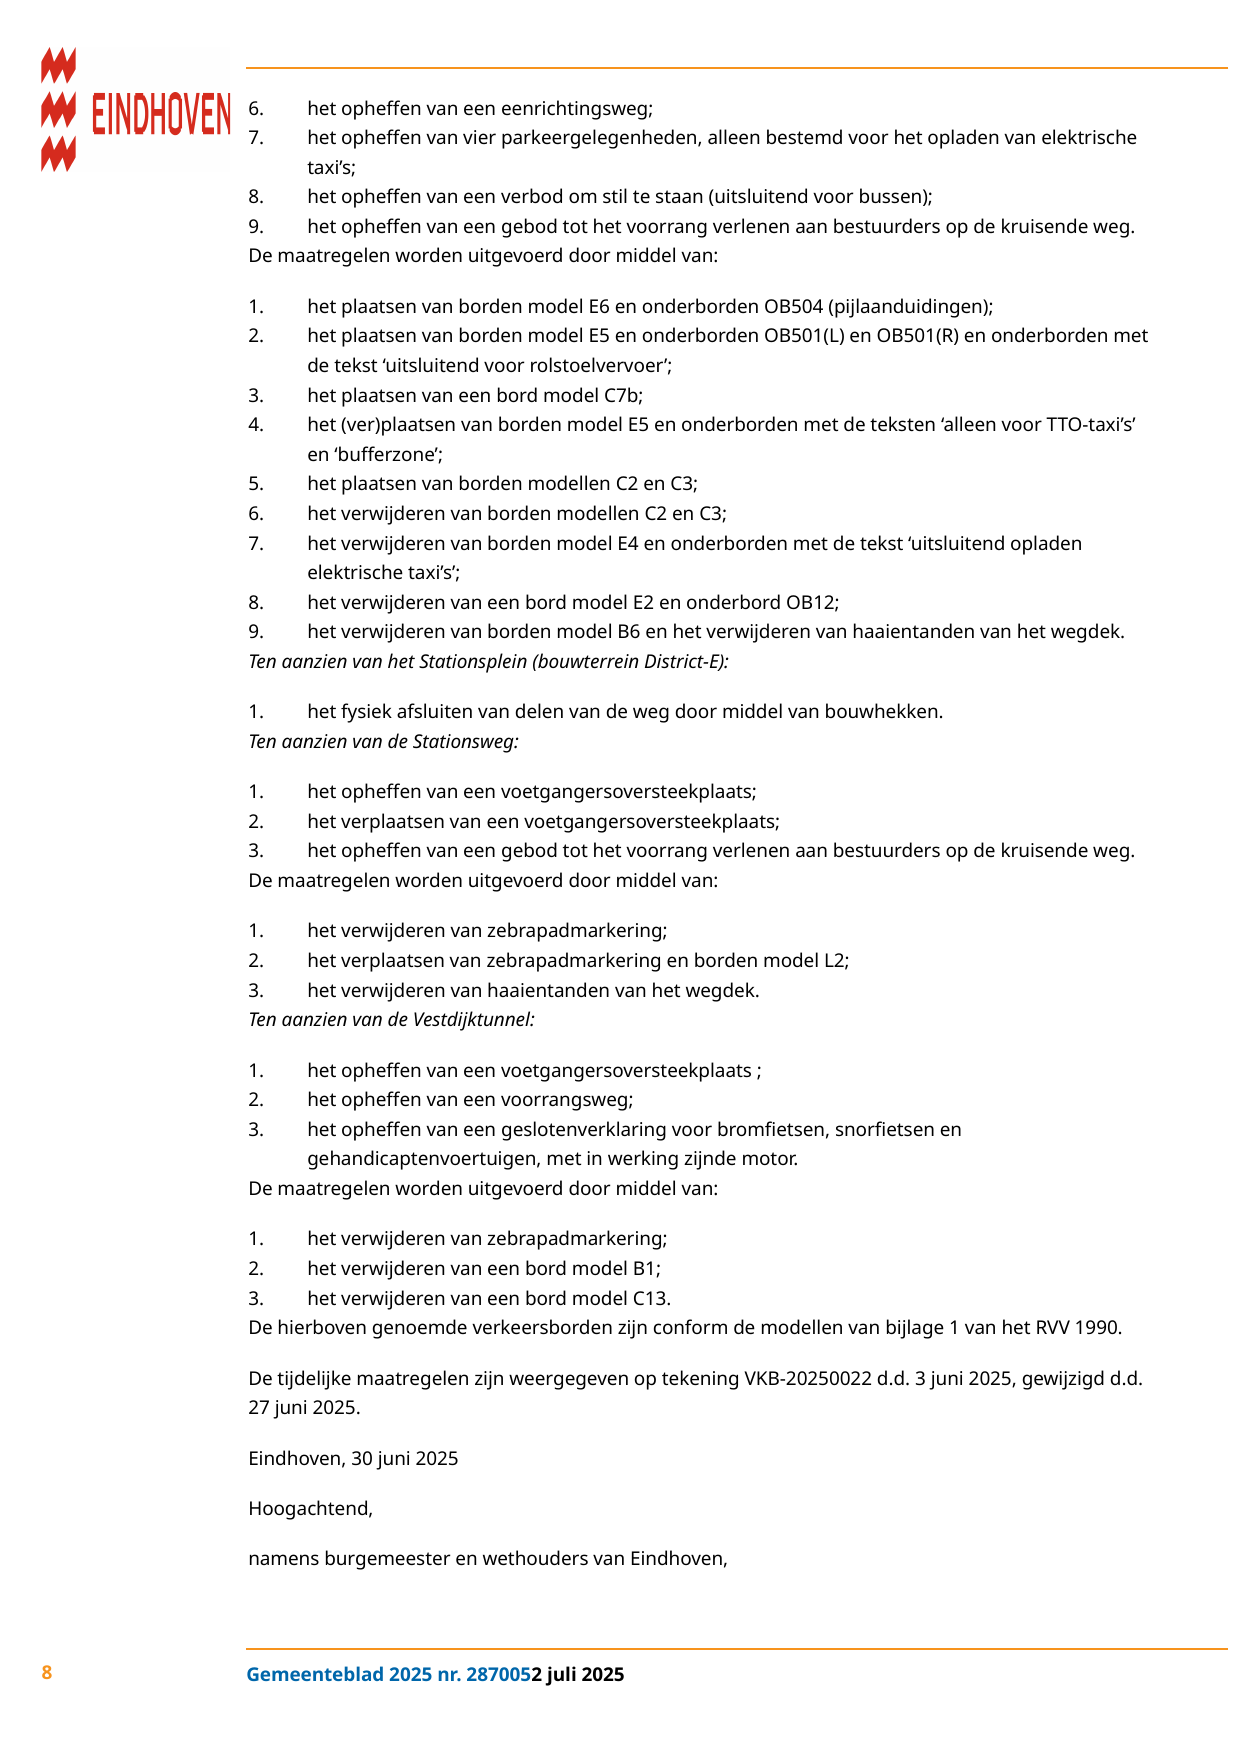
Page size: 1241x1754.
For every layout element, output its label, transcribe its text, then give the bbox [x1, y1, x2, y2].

list het opheffen van een voetgangersoversteekplaats; [248, 778, 1152, 804]
list het verwijderen van borden modellen C2 en C3; [248, 500, 1152, 526]
list het opheffen van een voorrangsweg; [248, 1086, 1152, 1112]
text Ten aanzien van de Vestdijktunnel: [248, 1006, 1152, 1032]
text De maatregelen worden uitgevoerd door middel van: [248, 243, 1152, 268]
list het plaatsen van borden modellen C2 en C3; [248, 471, 1152, 496]
list het opheffen van een geslotenverklaring voor bromfietsen, snorfietsen en gehandicaptenvoertuigen, met in werking zijnde motor. [248, 1116, 1152, 1171]
list het fysiek afsluiten van delen van de weg door middel van bouwhekken. [248, 698, 1152, 724]
list het opheffen van een voetgangersoversteekplaats ; [248, 1057, 1152, 1083]
list het verwijderen van een bord model E2 en onderbord OB12; [248, 589, 1152, 615]
list het plaatsen van borden model E5 en onderborden OB501(L) en OB501(R) en onderborden met de tekst ‘uitsluitend voor rolstoelvervoer’; [248, 323, 1152, 378]
text De tijdelijke maatregelen zijn weergegeven op tekening VKB-20250022 d.d. 3 juni 2025, gewijzigd d.d. 27 juni 2025. [248, 1365, 1152, 1420]
text Eindhoven, 30 juni 2025 [248, 1445, 1152, 1471]
list het verplaatsen van zebrapadmarkering en borden model L2; [248, 947, 1152, 973]
list het verwijderen van haaientanden van het wegdek. [248, 977, 1152, 1003]
list het verwijderen van borden model E4 en onderborden met de tekst ‘uitsluitend opladen elektrische taxi’s’; [248, 530, 1152, 585]
list het opheffen van vier parkeergelegenheden, alleen bestemd voor het opladen van elektrische taxi’s; [248, 124, 1152, 180]
list het opheffen van een verbod om stil te staan (uitsluitend voor bussen); [248, 183, 1152, 209]
text namens burgemeester en wethouders van Eindhoven, [248, 1546, 1152, 1571]
list het opheffen van een gebod tot het voorrang verlenen aan bestuurders op de kruisende weg. [248, 213, 1152, 239]
picture [41, 47, 231, 172]
list het plaatsen van een bord model C7b; [248, 382, 1152, 408]
text De hierboven genoemde verkeersborden zijn conform de modellen van bijlage 1 van het RVV 1990. [248, 1314, 1152, 1340]
text Ten aanzien van het Stationsplein (bouwterrein District-E): [248, 648, 1152, 674]
list het opheffen van een eenrichtingsweg; [248, 95, 1152, 121]
list het verwijderen van een bord model C13. [248, 1285, 1152, 1311]
list het plaatsen van borden model E6 en onderborden OB504 (pijlaanduidingen); [248, 293, 1152, 319]
list het verwijderen van zebrapadmarkering; [248, 918, 1152, 943]
text De maatregelen worden uitgevoerd door middel van: [248, 1175, 1152, 1201]
list het verwijderen van een bord model B1; [248, 1255, 1152, 1281]
text De maatregelen worden uitgevoerd door middel van: [248, 867, 1152, 893]
list het verwijderen van zebrapadmarkering; [248, 1226, 1152, 1251]
list het verwijderen van borden model B6 en het verwijderen van haaientanden van het wegdek. [248, 618, 1152, 644]
list het (ver)plaatsen van borden model E5 en onderborden met de teksten ‘alleen voor TTO-taxi’s’ en ‘bufferzone’; [248, 411, 1152, 467]
text Ten aanzien van de Stationsweg: [248, 728, 1152, 754]
text Hoogachtend, [248, 1495, 1152, 1521]
list het verplaatsen van een voetgangersoversteekplaats; [248, 808, 1152, 834]
list het opheffen van een gebod tot het voorrang verlenen aan bestuurders op de kruisende weg. [248, 838, 1152, 863]
